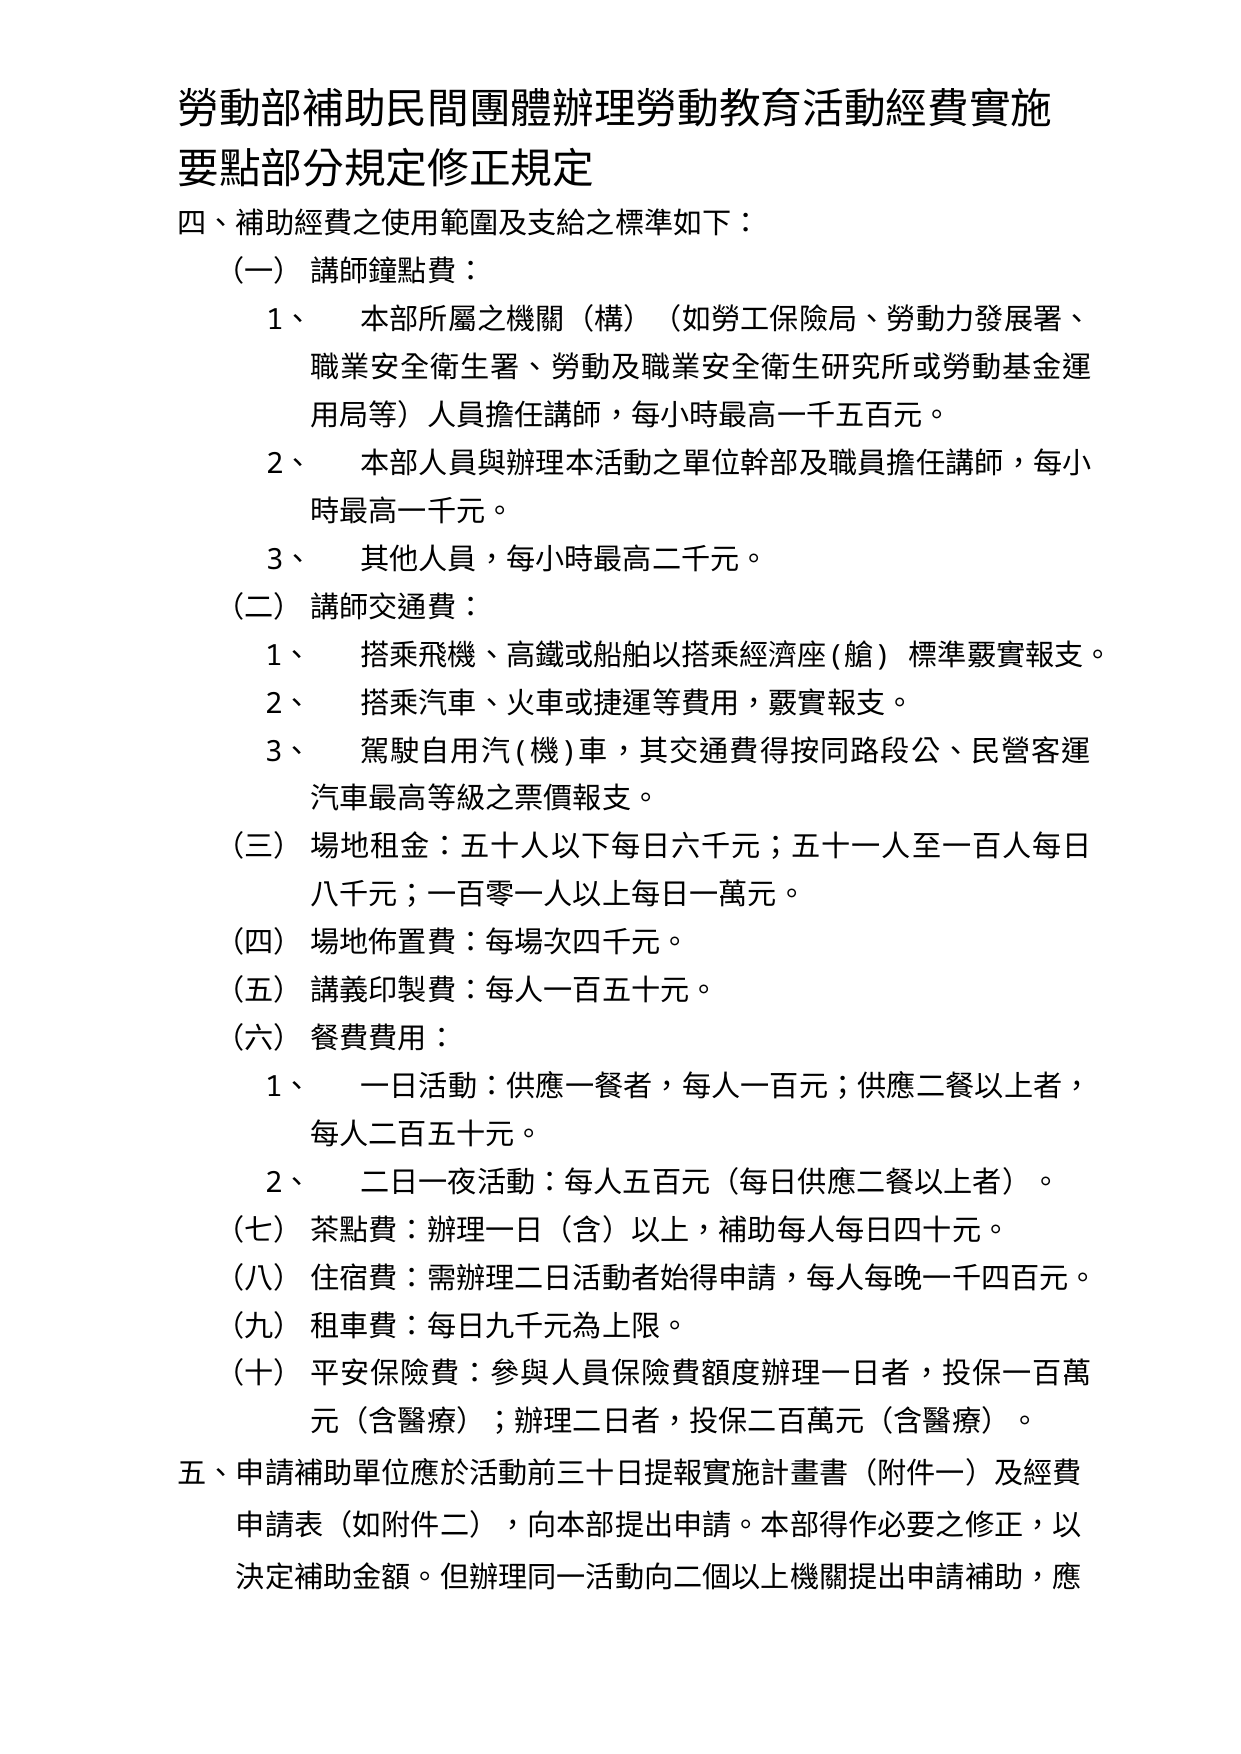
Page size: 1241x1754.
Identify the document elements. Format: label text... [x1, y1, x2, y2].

list 茶點費：辦理一日（含）以上，補助每人每日四十元。 [215, 1202, 1092, 1250]
list 住宿費：需辦理二日活動者始得申請，每人每晚一千四百元。 [215, 1250, 1092, 1298]
subtitle 勞動部補助民間團體辦理勞動教育活動經費實施要點部分規定修正規定 [177, 75, 1092, 196]
list 二日一夜活動：每人五百元（每日供應二餐以上者）。 [265, 1154, 1092, 1202]
list 其他人員，每小時最高二千元。 [266, 531, 1092, 579]
list 場地租金：五十人以下每日六千元；五十一人至一百人每日八千元；一百零一人以上每日一萬元。 [215, 818, 1092, 914]
subtitle 五、申請補助單位應於活動前三十日提報實施計畫書（附件一）及經費申請表（如附件二），向本部提出申請。本部得作必要之修正，以決定補助金額。但辦理同一活動向二個以上機關提出申請補助，應確實列明全部經費內容及向各機關申請補助之項目及金額。有隱匿不實或造假者，本部應撤銷或廢止該補助案件，並追繳已撥付款項。 [177, 1441, 1092, 1598]
list 租車費：每日九千元為上限。 [215, 1298, 1092, 1346]
list 平安保險費：參與人員保險費額度辦理一日者，投保一百萬元（含醫療）；辦理二日者，投保二百萬元（含醫療）。 [215, 1346, 1092, 1441]
list 講師交通費： [215, 579, 1092, 627]
list 一日活動：供應一餐者，每人一百元；供應二餐以上者，每人二百五十元。 [265, 1058, 1092, 1154]
list 本部人員與辦理本活動之單位幹部及職員擔任講師，每小時最高一千元。 [266, 435, 1092, 531]
list 搭乘飛機、高鐵或船舶以搭乘經濟座(艙) 標準覈實報支。 [265, 627, 1092, 675]
list 搭乘汽車、火車或捷運等費用，覈實報支。 [265, 675, 1092, 723]
subtitle 四、補助經費之使用範圍及支給之標準如下： [177, 196, 1092, 243]
list 駕駛自用汽(機)車，其交通費得按同路段公、民營客運汽車最高等級之票價報支。 [265, 723, 1092, 818]
list 餐費費用： [215, 1010, 1092, 1058]
list 講師鐘點費： [215, 243, 1092, 291]
list 場地佈置費：每場次四千元。 [215, 914, 1092, 962]
list 本部所屬之機關（構）（如勞工保險局、勞動力發展署、職業安全衛生署、勞動及職業安全衛生研究所或勞動基金運用局等）人員擔任講師，每小時最高一千五百元。 [266, 291, 1092, 435]
list 講義印製費：每人一百五十元。 [215, 962, 1092, 1010]
